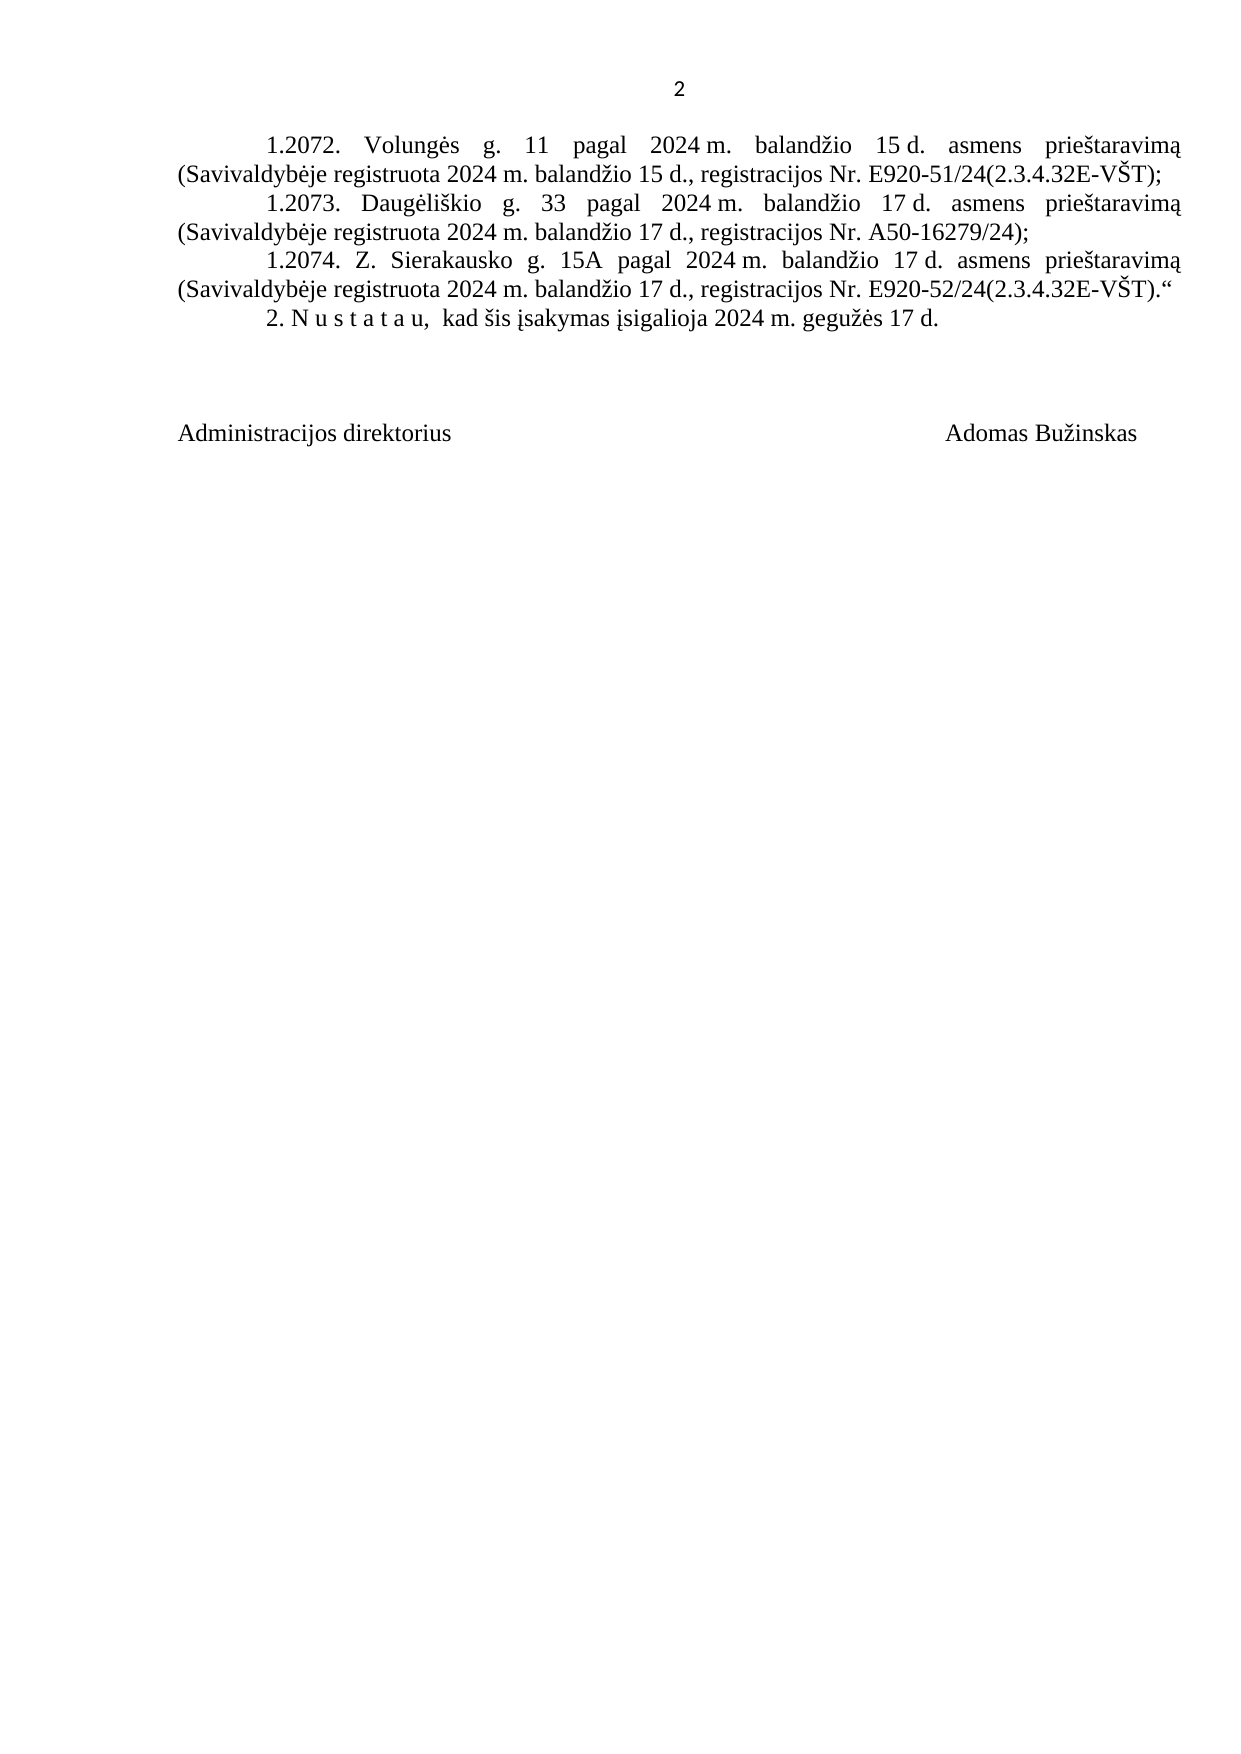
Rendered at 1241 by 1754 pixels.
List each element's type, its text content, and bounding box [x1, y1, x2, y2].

text 1.2073. Daugėliškio g. 33 pagal 2024 m. balandžio 17 d. asmens prieštaravimą (Savivaldybėje registruota 2024 m. balandžio 17 d., registracijos Nr. A50-16279/24); [177, 188, 1181, 246]
text Administracijos direktorius Adomas Bužinskas [177, 418, 1181, 447]
text 1.2074. Z. Sierakausko g. 15A pagal 2024 m. balandžio 17 d. asmens prieštaravimą (Savivaldybėje registruota 2024 m. balandžio 17 d., registracijos Nr. E920-52/24(2.3.4.32E-VŠT).“ [177, 246, 1181, 303]
text 1.2072. Volungės g. 11 pagal 2024 m. balandžio 15 d. asmens prieštaravimą (Savivaldybėje registruota 2024 m. balandžio 15 d., registracijos Nr. E920-51/24(2.3.4.32E-VŠT); [177, 131, 1181, 188]
text 2. N u s t a t a u, kad šis įsakymas įsigalioja 2024 m. gegužės 17 d. [177, 303, 1181, 332]
